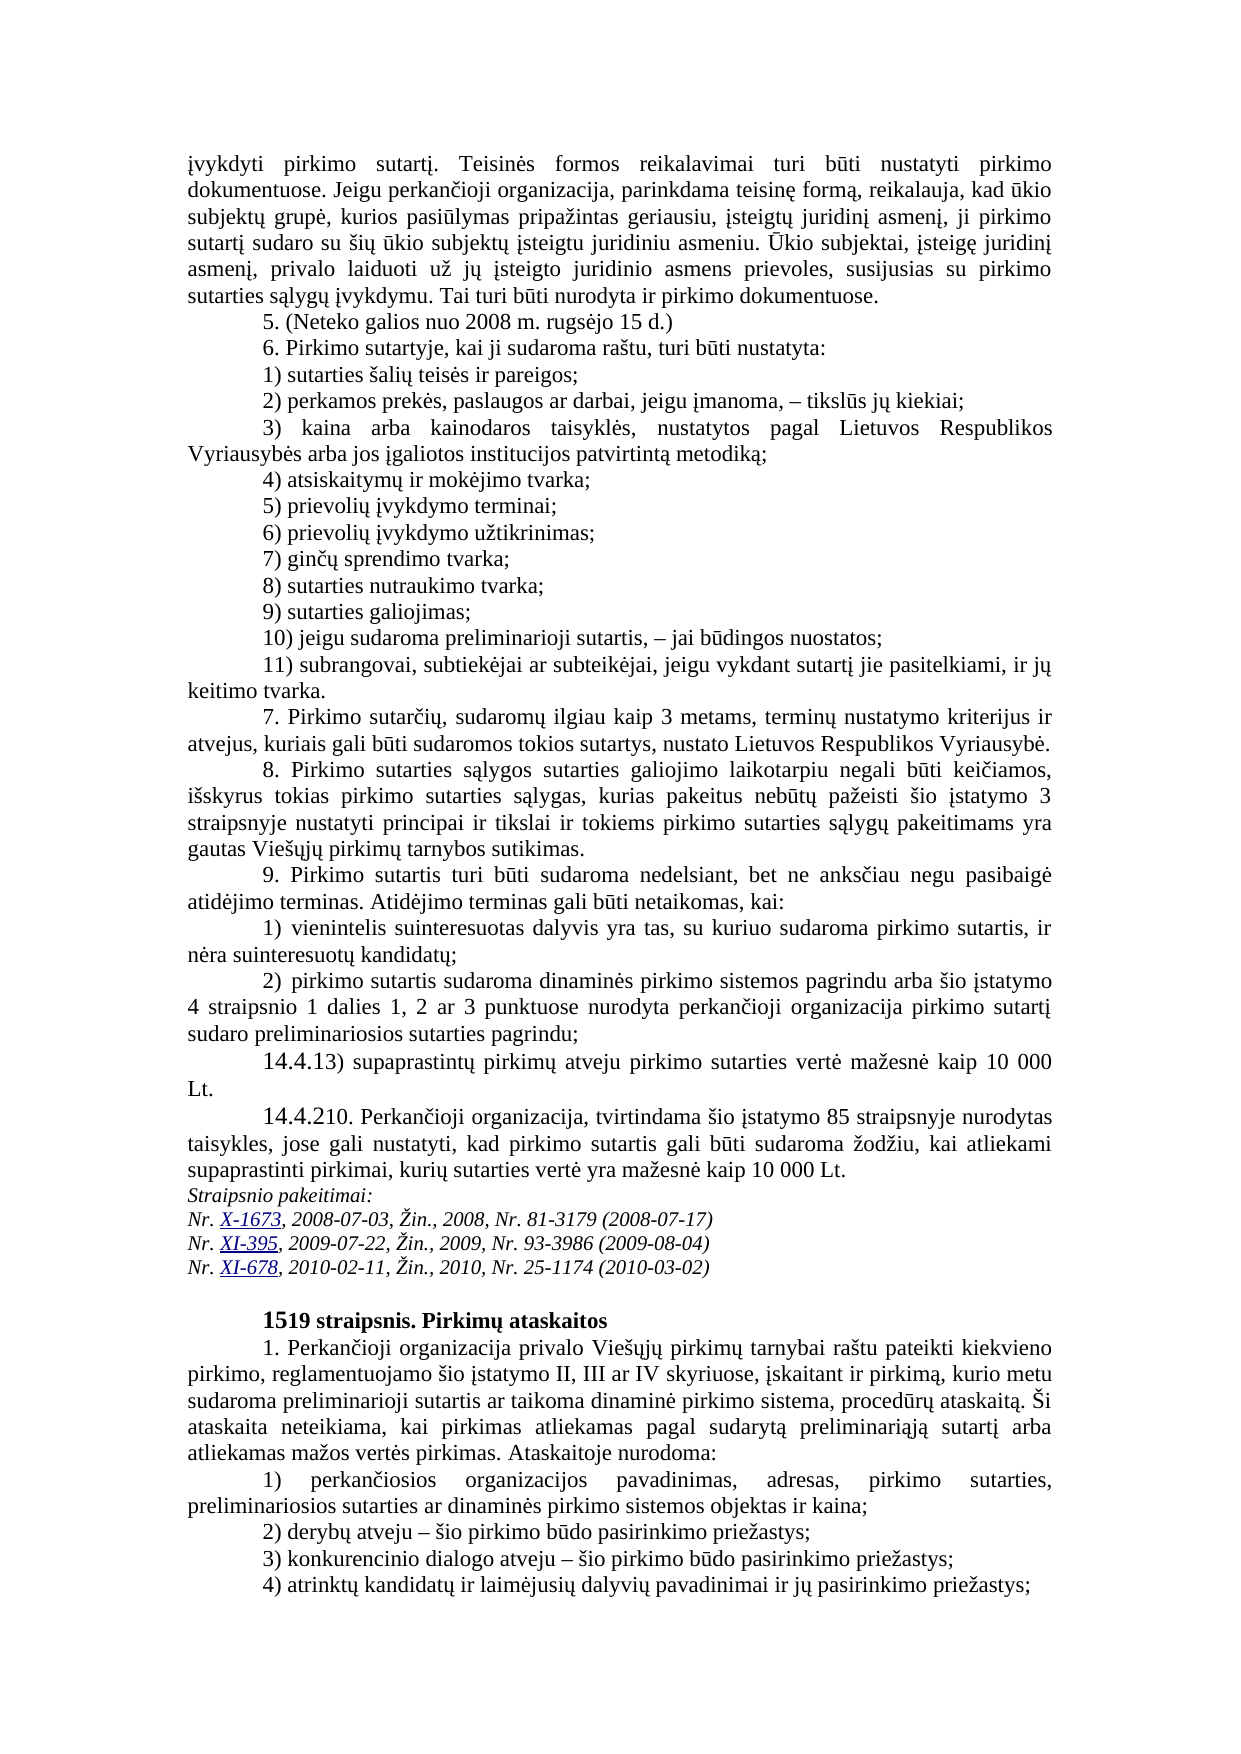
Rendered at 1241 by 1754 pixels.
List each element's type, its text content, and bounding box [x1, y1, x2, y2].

text Nr. XI-395, 2009-07-22, Žin., 2009, Nr. 93-3986 (2009-08-04) [187, 1231, 1053, 1255]
text 11) subrangovai, subtiekėjai ar subteikėjai, jeigu vykdant sutartį jie pasitelkiami, ir jų keitimo tvarka. [187, 651, 1053, 703]
text 2) derybų atveju – šio pirkimo būdo pasirinkimo priežastys; [187, 1518, 1053, 1545]
text 4) atrinktų kandidatų ir laimėjusių dalyvių pavadinimai ir jų pasirinkimo priežastys; [187, 1571, 1053, 1597]
subtitle 19 straipsnis. Pirkimų ataskaitos [187, 1305, 1053, 1334]
subtitle 10. Perkančioji organizacija, tvirtindama šio įstatymo 85 straipsnyje nurodytas taisykles, jose gali nustatyti, kad pirkimo sutartis gali būti sudaroma žodžiu, kai atliekami supaprastinti pirkimai, kurių sutarties vertė yra mažesnė kaip 10 000 Lt. [187, 1101, 1053, 1183]
text 5) prievolių įvykdymo terminai; [187, 493, 1053, 519]
text 1) perkančiosios organizacijos pavadinimas, adresas, pirkimo sutarties, preliminariosios sutarties ar dinaminės pirkimo sistemos objektas ir kaina; [187, 1466, 1053, 1518]
text 8. Pirkimo sutarties sąlygos sutarties galiojimo laikotarpiu negali būti keičiamos, išskyrus tokias pirkimo sutarties sąlygas, kurias pakeitus nebūtų pažeisti šio įstatymo 3 straipsnyje nustatyti principai ir tikslai ir tokiems pirkimo sutarties sąlygų pakeitimams yra gautas Viešųjų pirkimų tarnybos sutikimas. [187, 756, 1053, 862]
list pirkimo sutartis sudaroma dinaminės pirkimo sistemos pagrindu arba šio įstatymo 4 straipsnio 1 dalies 1, 2 ar 3 punktuose nurodyta perkančioji organizacija pirkimo sutartį sudaro preliminariosios sutarties pagrindu; [187, 967, 1053, 1046]
text 3) kaina arba kainodaros taisyklės, nustatytos pagal Lietuvos Respublikos Vyriausybės arba jos įgaliotos institucijos patvirtintą metodiką; [187, 413, 1053, 466]
text 7. Pirkimo sutarčių, sudaromų ilgiau kaip 3 metams, terminų nustatymo kriterijus ir atvejus, kuriais gali būti sudaromos tokios sutartys, nustato Lietuvos Respublikos Vyriausybė. [187, 703, 1053, 756]
text 1) sutarties šalių teisės ir pareigos; [187, 361, 1053, 387]
text 1. Perkančioji organizacija privalo Viešųjų pirkimų tarnybai raštu pateikti kiekvieno pirkimo, reglamentuojamo šio įstatymo II, III ar IV skyriuose, įskaitant ir pirkimą, kurio metu sudaroma preliminarioji sutartis ar taikoma dinaminė pirkimo sistema, procedūrų ataskaitą. Ši ataskaita neteikiama, kai pirkimas atliekamas pagal sudarytą preliminariąją sutartį arba atliekamas mažos vertės pirkimas. Ataskaitoje nurodoma: [187, 1334, 1053, 1466]
text 9. Pirkimo sutartis turi būti sudaroma nedelsiant, bet ne anksčiau negu pasibaigė atidėjimo terminas. Atidėjimo terminas gali būti netaikomas, kai: [187, 862, 1053, 914]
text Nr. X-1673, 2008-07-03, Žin., 2008, Nr. 81-3179 (2008-07-17) [187, 1207, 1053, 1231]
text 6) prievolių įvykdymo užtikrinimas; [187, 519, 1053, 545]
list vienintelis suinteresuotas dalyvis yra tas, su kuriuo sudaroma pirkimo sutartis, ir nėra suinteresuotų kandidatų; [187, 914, 1053, 967]
text įvykdyti pirkimo sutartį. Teisinės formos reikalavimai turi būti nustatyti pirkimo dokumentuose. Jeigu perkančioji organizacija, parinkdama teisinę formą, reikalauja, kad ūkio subjektų grupė, kurios pasiūlymas pripažintas geriausiu, įsteigtų juridinį asmenį, ji pirkimo sutartį sudaro su šių ūkio subjektų įsteigtu juridiniu asmeniu. Ūkio subjektai, įsteigę juridinį asmenį, privalo laiduoti už jų įsteigto juridinio asmens prievoles, susijusias su pirkimo sutarties sąlygų įvykdymu. Tai turi būti nurodyta ir pirkimo dokumentuose. [187, 150, 1053, 308]
text 9) sutarties galiojimas; [187, 598, 1053, 624]
text 3) konkurencinio dialogo atveju – šio pirkimo būdo pasirinkimo priežastys; [187, 1545, 1053, 1571]
text 2) perkamos prekės, paslaugos ar darbai, jeigu įmanoma, – tikslūs jų kiekiai; [187, 387, 1053, 413]
text 4) atsiskaitymų ir mokėjimo tvarka; [187, 466, 1053, 493]
text Straipsnio pakeitimai: [187, 1183, 1053, 1207]
text 5. (Neteko galios nuo 2008 m. rugsėjo 15 d.) [187, 308, 1053, 334]
subtitle 3) supaprastintų pirkimų atveju pirkimo sutarties vertė mažesnė kaip 10 000 Lt. [187, 1046, 1053, 1101]
text 7) ginčų sprendimo tvarka; [187, 545, 1053, 572]
text 10) jeigu sudaroma preliminarioji sutartis, – jai būdingos nuostatos; [187, 624, 1053, 651]
text Nr. XI-678, 2010-02-11, Žin., 2010, Nr. 25-1174 (2010-03-02) [187, 1255, 1053, 1279]
text 6. Pirkimo sutartyje, kai ji sudaroma raštu, turi būti nustatyta: [187, 334, 1053, 361]
text 8) sutarties nutraukimo tvarka; [187, 572, 1053, 598]
